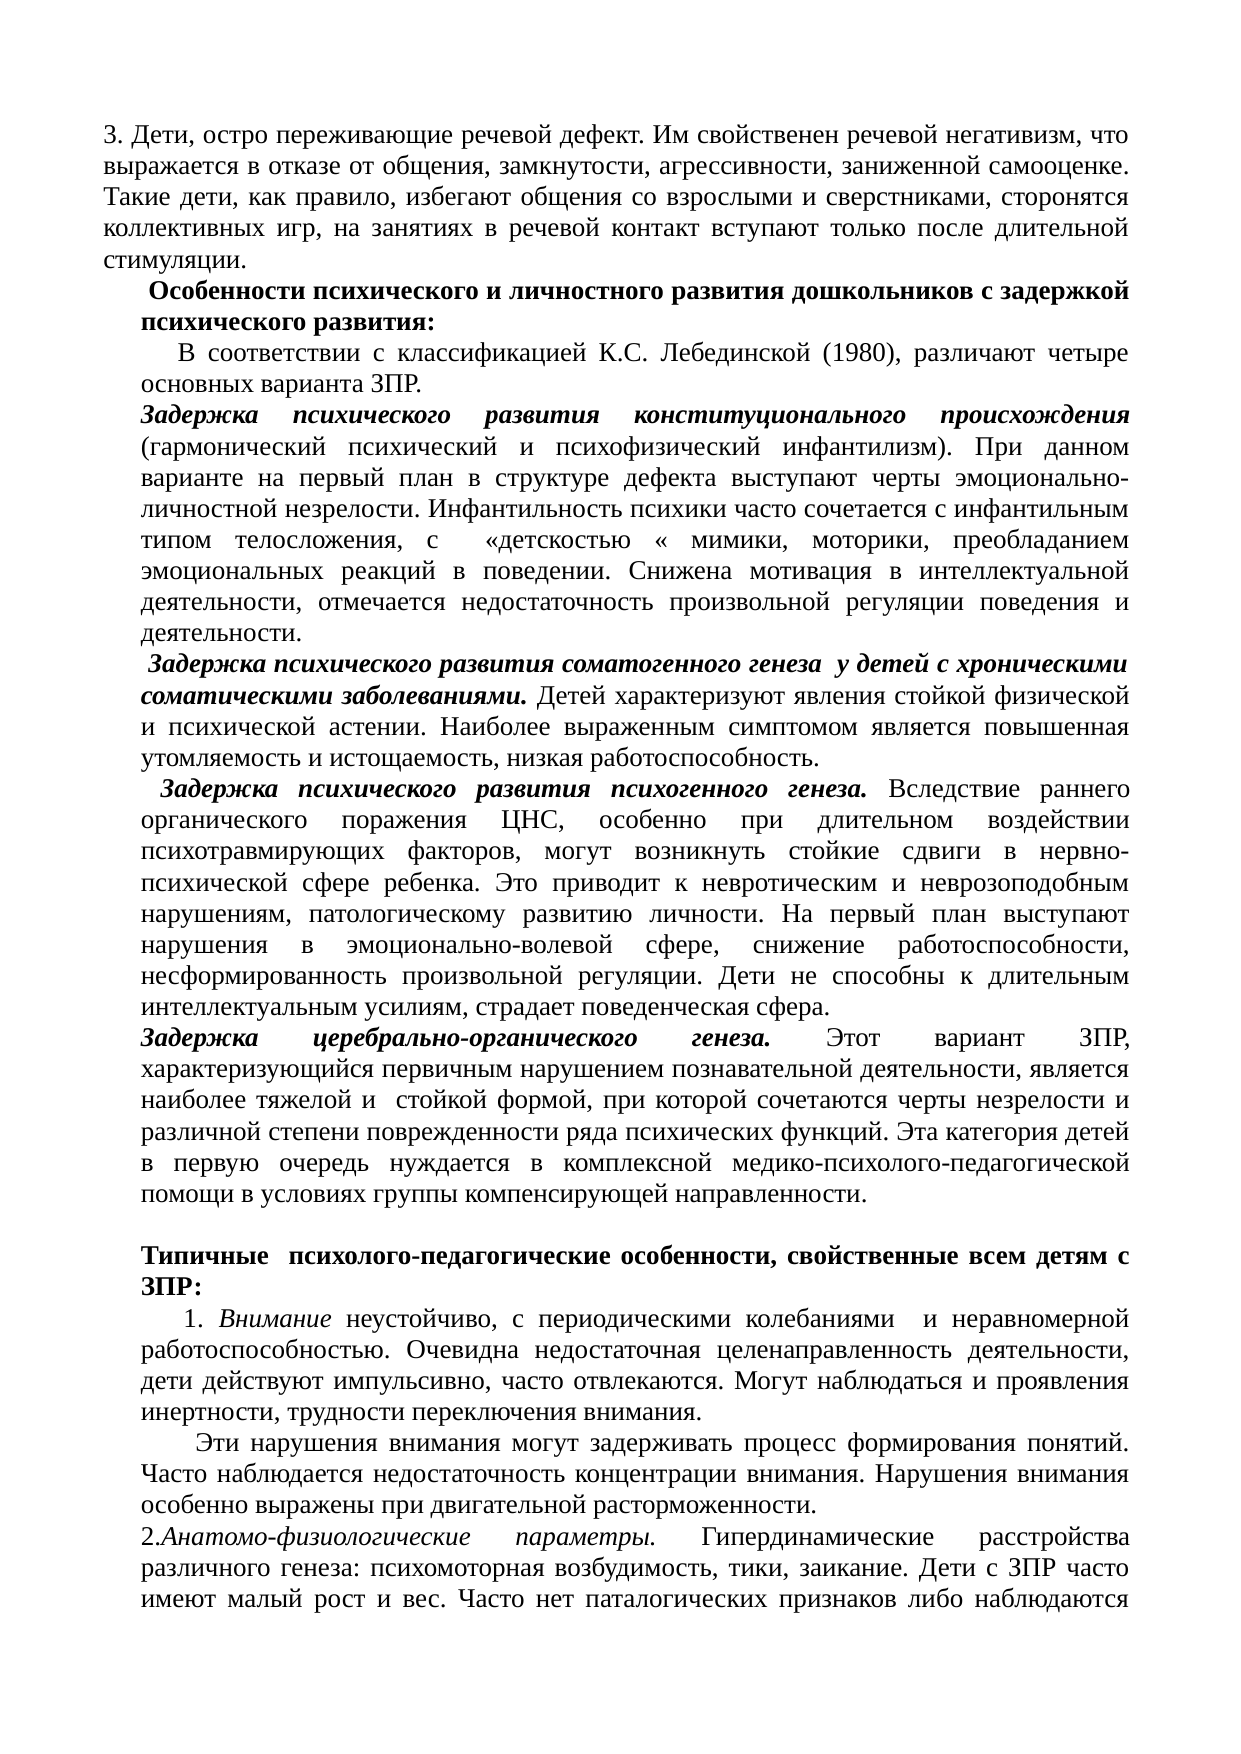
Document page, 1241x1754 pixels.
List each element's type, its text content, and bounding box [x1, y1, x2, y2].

list Задержка психического развития психогенного генеза. Вследствие раннего органического поражения ЦНС, особенно при длительном воздействии психотравмирующих факторов, могут возникнуть стойкие сдвиги в нервно-психической сфере ребенка. Это приводит к невротическим и неврозоподобным нарушениям, патологическому развитию личности. На первый план выступают нарушения в эмоционально-волевой сфере, снижение работоспособности, несформированность произвольной регуляции. Дети не способны к длительным интеллектуальным усилиям, страдает поведенческая сфера. [103, 772, 1131, 1021]
list Особенности психического и личностного развития дошкольников с задержкой психического развития: [103, 274, 1131, 336]
list 3. Дети, остро переживающие речевой дефект. Им свойственен речевой негативизм, что выражается в отказе от общения, замкнутости, агрессивности, заниженной самооценке. Такие дети, как правило, избегают общения со взрослыми и сверстниками, сторонятся коллективных игр, на занятиях в речевой контакт вступают только после длительной стимуляции. [103, 118, 1131, 274]
list Типичные психолого-педагогические особенности, свойственные всем детям с ЗПР: [103, 1239, 1131, 1302]
list 2.Анатомо-физиологические параметры. Гипердинамические расстройства различного генеза: психомоторная возбудимость, тики, заикание. Дети с ЗПР часто имеют малый рост и вес. Часто нет паталогических признаков либо наблюдаются [103, 1520, 1131, 1613]
list В соответствии с классификацией К.С. Лебединской (1980), различают четыре основных варианта ЗПР. [103, 336, 1131, 398]
list Задержка психического развития конституционального происхождения (гармонический психический и психофизический инфантилизм). При данном варианте на первый план в структуре дефекта выступают черты эмоционально-личностной незрелости. Инфантильность психики часто сочетается с инфантильным типом телосложения, с «детскостью « мимики, моторики, преобладанием эмоциональных реакций в поведении. Снижена мотивация в интеллектуальной деятельности, отмечается недостаточность произвольной регуляции поведения и деятельности. [103, 398, 1131, 648]
list Задержка церебрально-органического генеза. Этот вариант ЗПР, характеризующийся первичным нарушением познавательной деятельности, является наиболее тяжелой и стойкой формой, при которой сочетаются черты незрелости и различной степени поврежденности ряда психических функций. Эта категория детей в первую очередь нуждается в комплексной медико-психолого-педагогической помощи в условиях группы компенсирующей направленности. [103, 1021, 1131, 1208]
list Задержка психического развития соматогенного генеза у детей с хроническими соматическими заболеваниями. Детей характеризуют явления стойкой физической и психической астении. Наиболее выраженным симптомом является повышенная утомляемость и истощаемость, низкая работоспособность. [103, 648, 1131, 772]
list Эти нарушения внимания могут задерживать процесс формирования понятий. Часто наблюдается недостаточность концентрации внимания. Нарушения внимания особенно выражены при двигательной расторможенности. [103, 1426, 1131, 1520]
list 1. Внимание неустойчиво, с периодическими колебаниями и неравномерной работоспособностью. Очевидна недостаточная целенаправленность деятельности, дети действуют импульсивно, часто отвлекаются. Могут наблюдаться и проявления инертности, трудности переключения внимания. [103, 1302, 1131, 1426]
